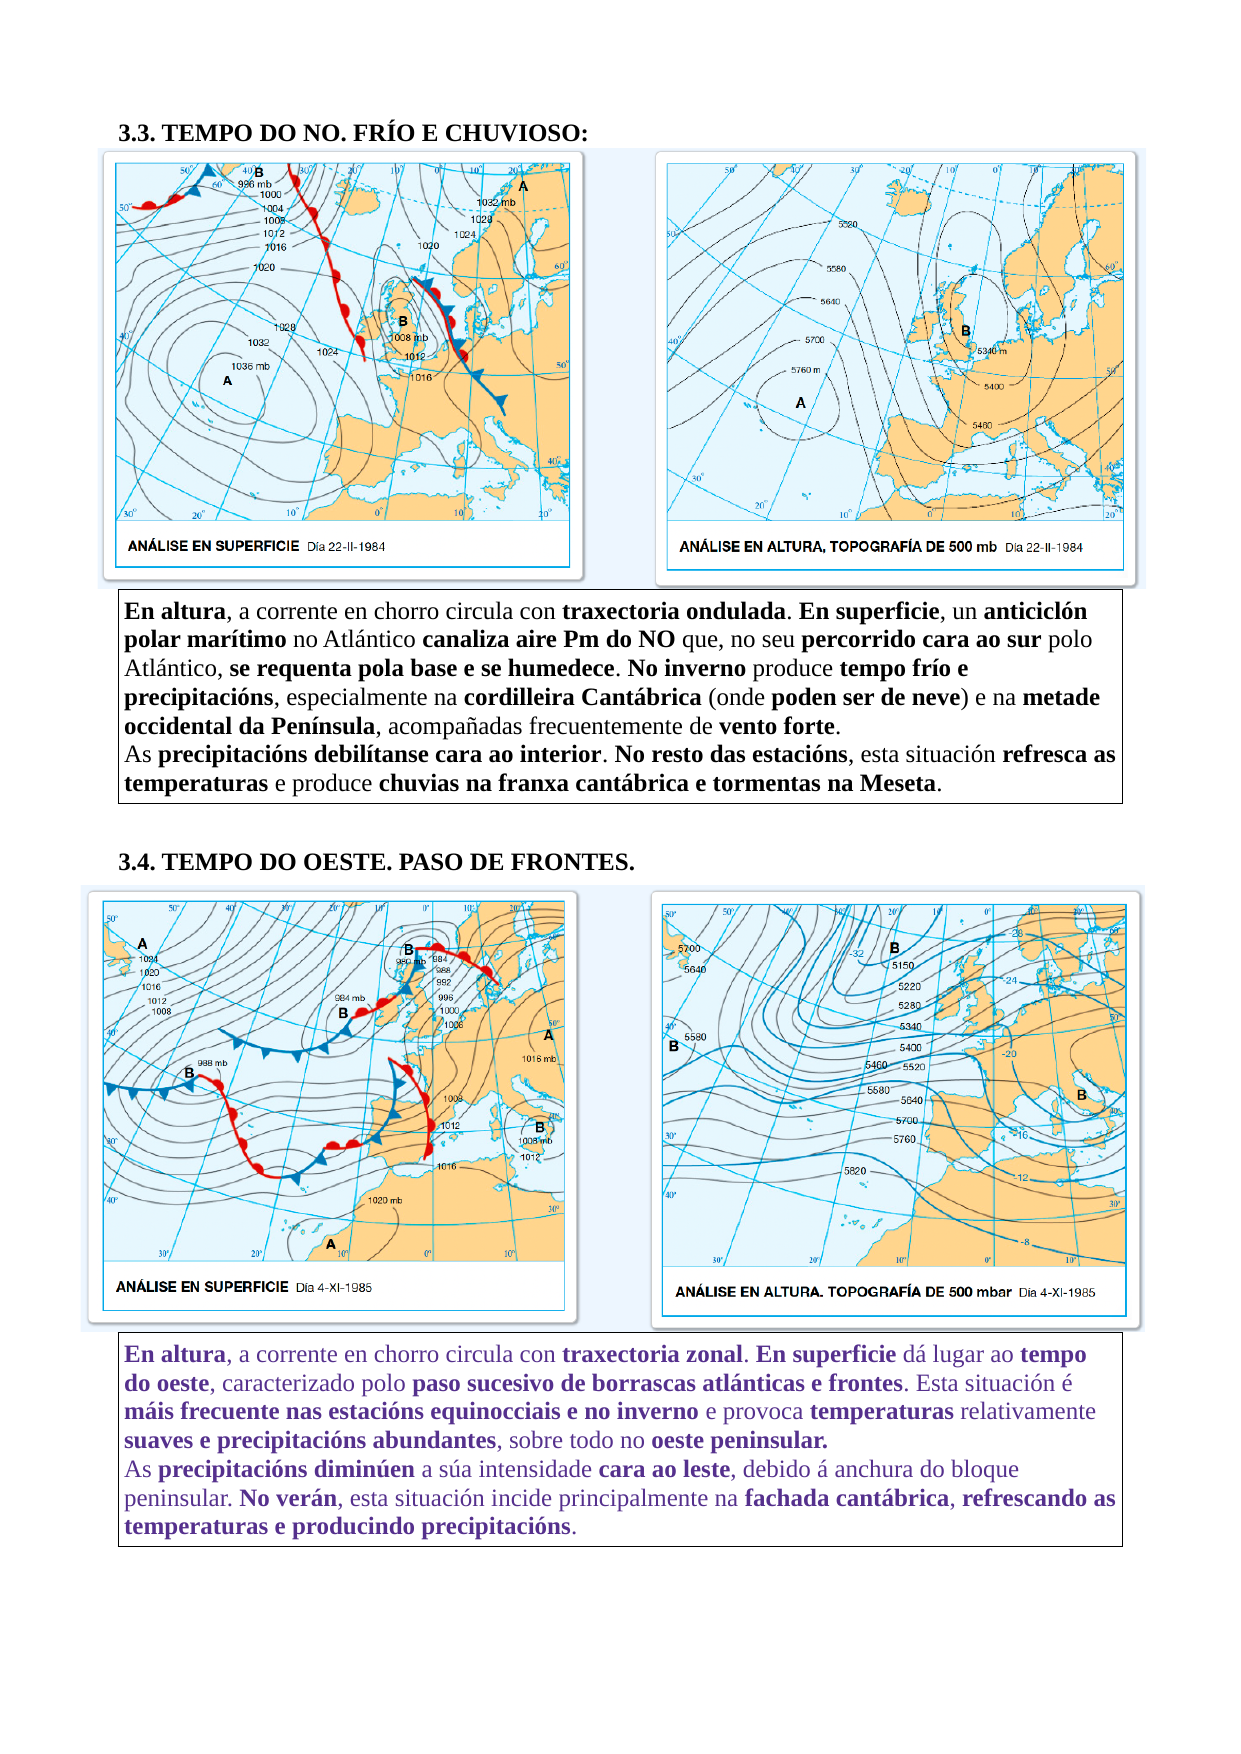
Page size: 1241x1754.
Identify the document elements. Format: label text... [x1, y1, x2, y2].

table_header En altura, a corrente en chorro circula con traxectoria ondulada. En superficie, un anticiclón polar marítimo no Atlántico canaliza aire Pm do NO que, no seu percorrido cara ao sur polo Atlántico, se requenta pola base e se humedece. No inverno produce tempo frío e precipitacións, especialmente na cordilleira Cantábrica (onde poden ser de neve) e na metade occidental da Península, acompañadas frecuentemente de vento forte. As precipitacións debilítanse cara ao interior. No resto das estacións, esta situación refresca as temperaturas e produce chuvias na franxa cantábrica e tormentas na Meseta. [119, 590, 1122, 803]
picture [80, 885, 1145, 1332]
table_header En altura, a corrente en chorro circula con traxectoria zonal. En superficie dá lugar ao tempo do oeste, caracterizado polo paso sucesivo de borrascas atlánticas e frontes. Esta situación é máis frecuente nas estacións equinocciais e no inverno e provoca temperaturas relativamente suaves e precipitacións abundantes, sobre todo no oeste peninsular. As precipitacións diminúen a súa intensidade cara ao leste, debido á anchura do bloque peninsular. No verán, esta situación incide principalmente na fachada cantábrica, refrescando as temperaturas e producindo precipitacións. [119, 1333, 1122, 1546]
picture [97, 148, 1147, 589]
text 3.3. TEMPO DO NO. FRÍO E CHUVIOSO: [118, 118, 1122, 147]
text 3.4. TEMPO DO OESTE. PASO DE FRONTES. [118, 847, 1122, 876]
